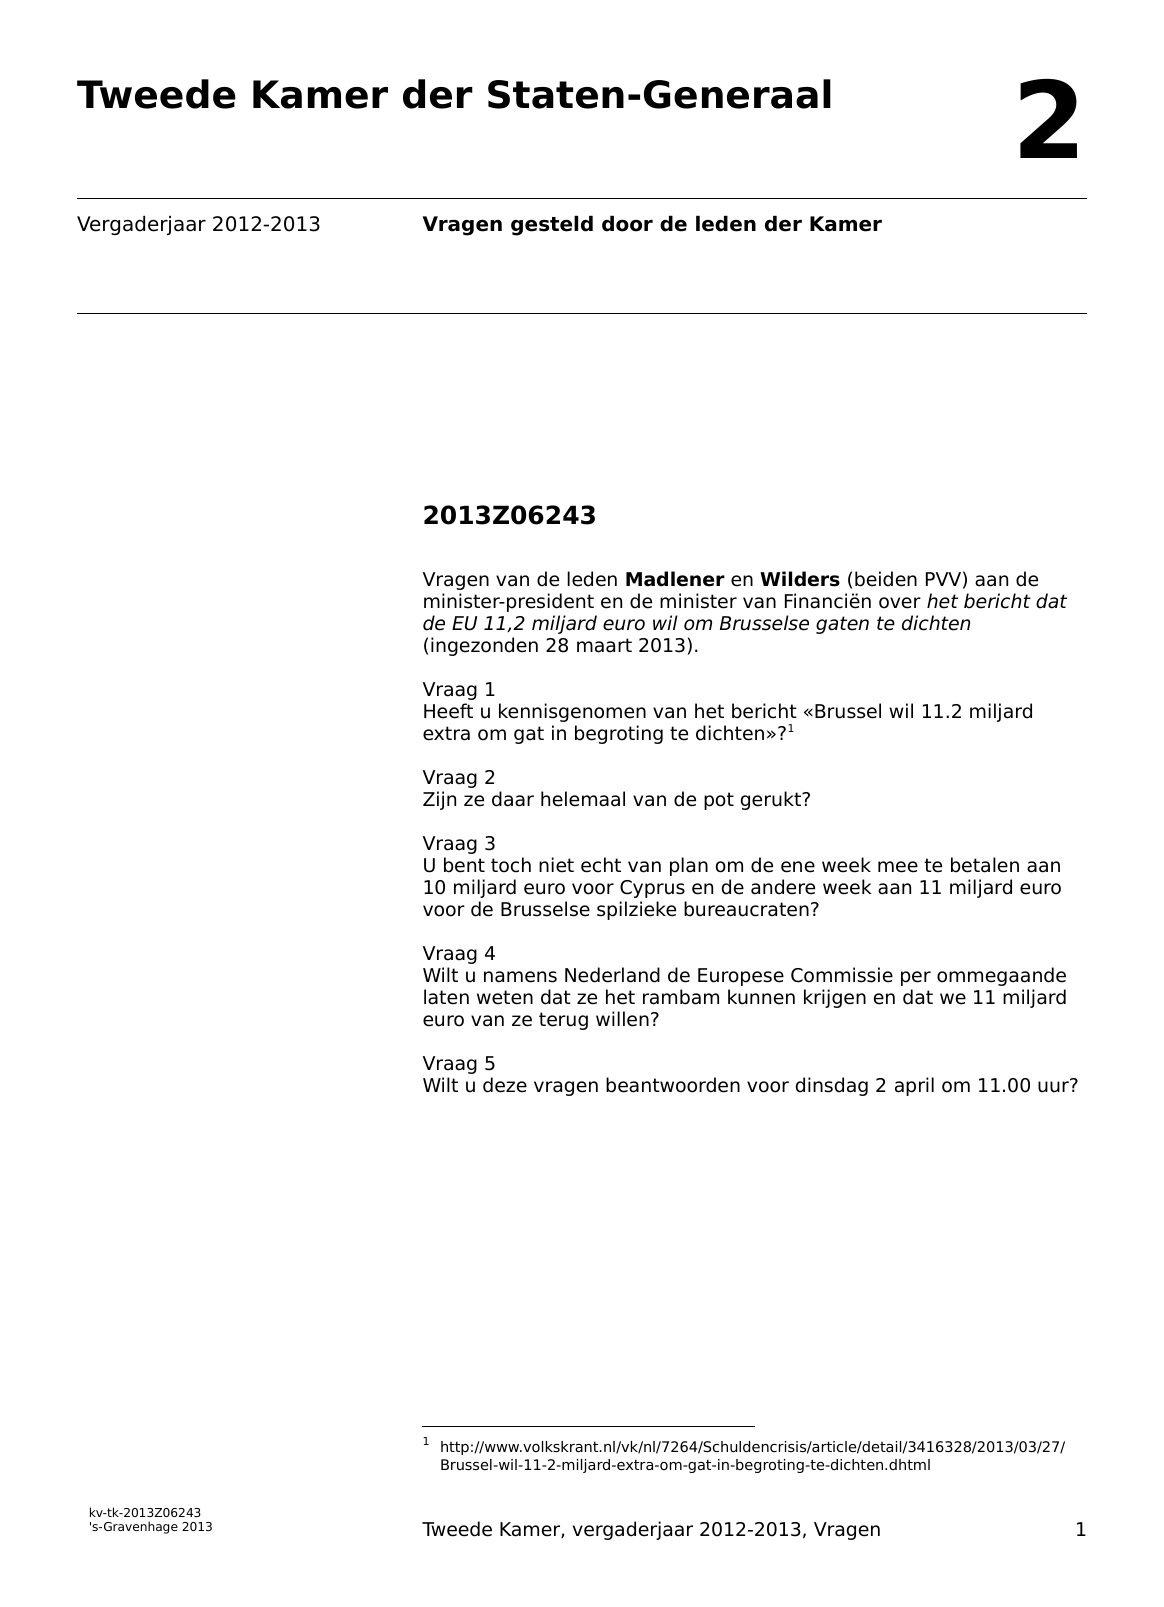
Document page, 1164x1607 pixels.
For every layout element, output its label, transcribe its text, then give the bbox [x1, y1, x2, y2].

text Vraag 5 [422, 1053, 1087, 1075]
text Vraag 1 [422, 679, 1087, 701]
table_header 2 [886, 59, 1087, 198]
text http://www.volkskrant.nl/vk/nl/7264/Schuldencrisis/article/detail/3416328/2013/03/27/Brussel-wil-11-2-miljard-extra-om-gat-in-begroting-te-dichten.dhtml [422, 1435, 1087, 1474]
text Vraag 3 [422, 833, 1087, 855]
text kv-tk-2013Z06243 [88, 1506, 323, 1520]
text Heeft u kennisgenomen van het bericht «Brussel wil 11.2 miljard extra om gat in begroting te dichten»? [422, 701, 1087, 745]
text 's-Gravenhage 2013 [88, 1520, 323, 1534]
text Vraag 4 [422, 943, 1087, 965]
text U bent toch niet echt van plan om de ene week mee te betalen aan 10 miljard euro voor Cyprus en de andere week aan 11 miljard euro voor de Brusselse spilzieke bureaucraten? [422, 855, 1087, 921]
table_cell Vragen gesteld door de leden der Kamer [422, 199, 1087, 313]
text Vragen van de leden Madlener en Wilders (beiden PVV) aan de minister-president en de minister van Financiën over het bericht dat de EU 11,2 miljard euro wil om Brusselse gaten te dichten (ingezonden 28 maart 2013). [422, 569, 1087, 657]
text Zijn ze daar helemaal van de pot gerukt? [422, 789, 1087, 811]
text Vraag 2 [422, 767, 1087, 789]
text Wilt u namens Nederland de Europese Commissie per ommegaande laten weten dat ze het rambam kunnen krijgen en dat we 11 miljard euro van ze terug willen? [422, 965, 1087, 1031]
table_cell Vergaderjaar 2012-2013 [77, 199, 422, 313]
text Wilt u deze vragen beantwoorden voor dinsdag 2 april om 11.00 uur? [422, 1075, 1087, 1097]
table_header Tweede Kamer der Staten-Generaal [77, 59, 886, 198]
text 2013Z06243 [422, 501, 1087, 531]
